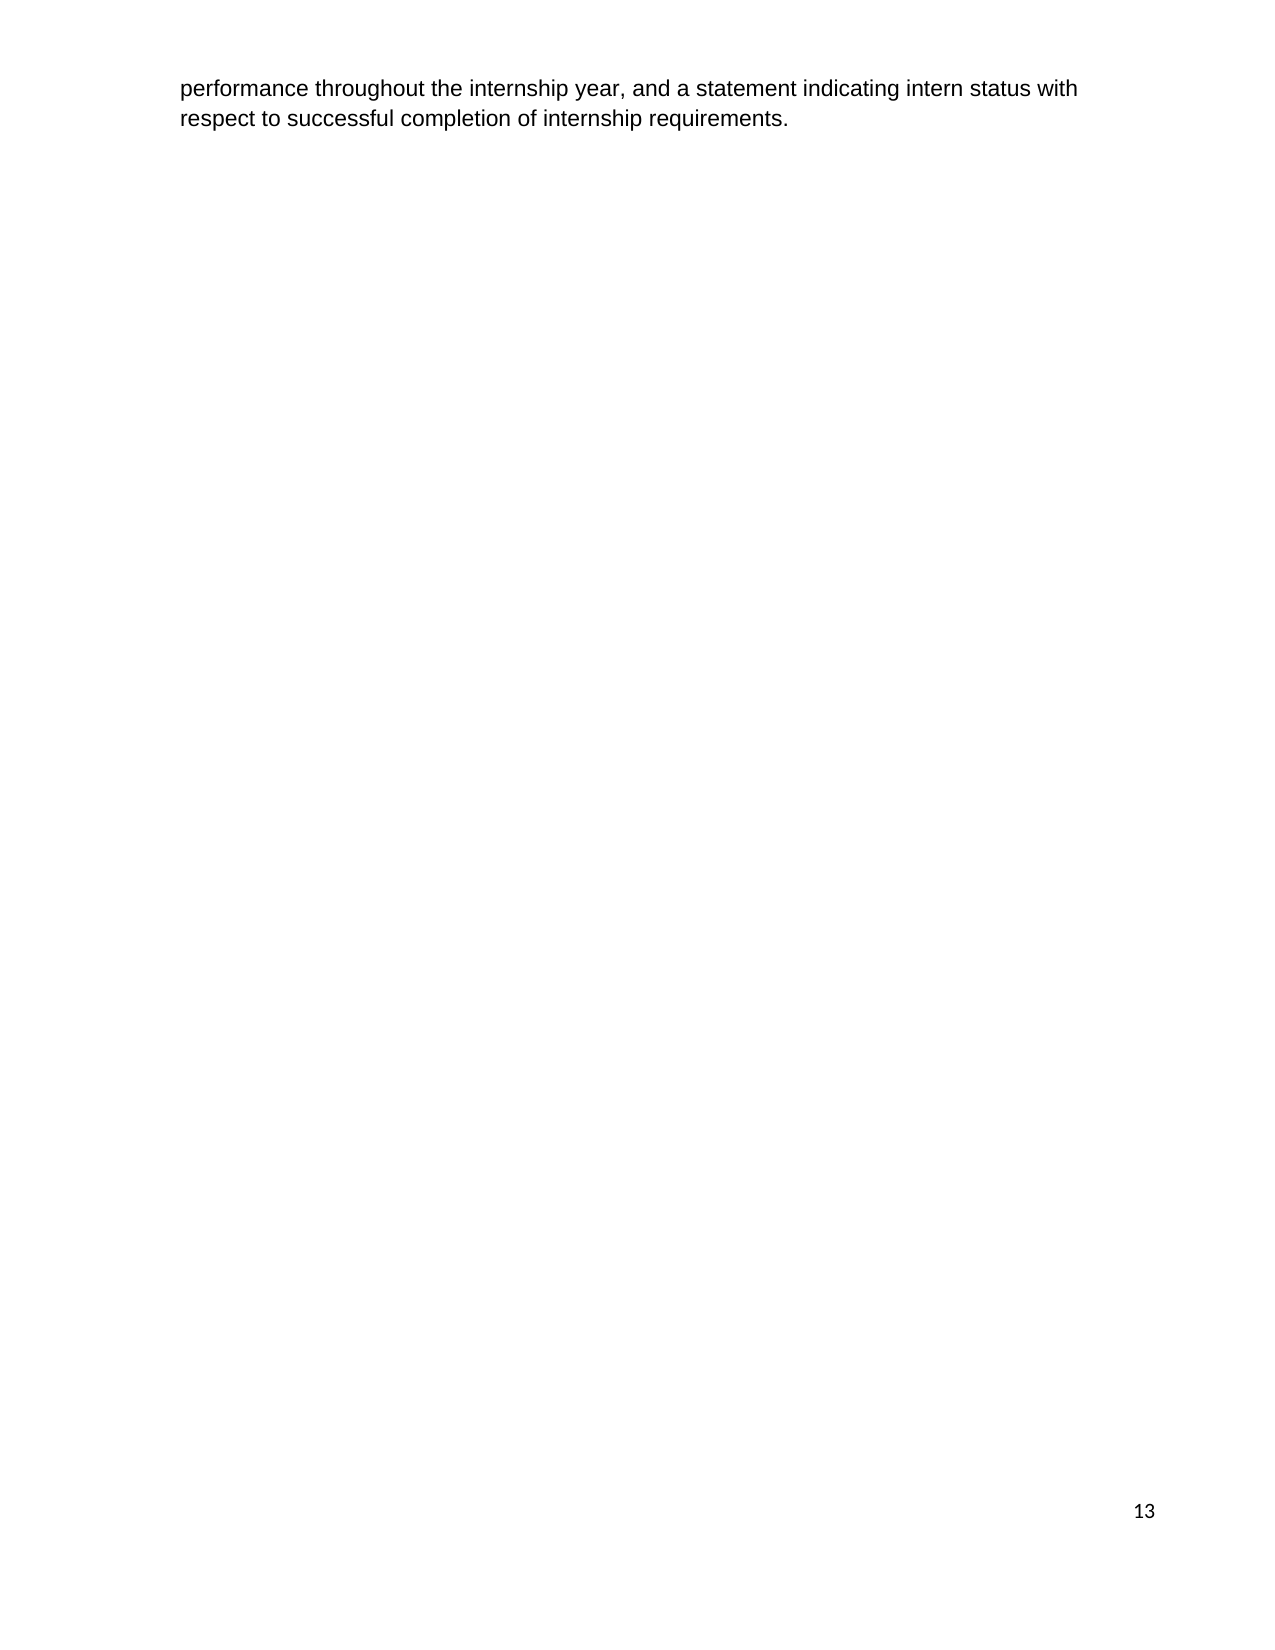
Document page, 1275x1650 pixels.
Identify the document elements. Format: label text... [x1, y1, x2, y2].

text performance throughout the internship year, and a statement indicating intern status with respect to successful completion of internship requirements. [180, 75, 1155, 132]
